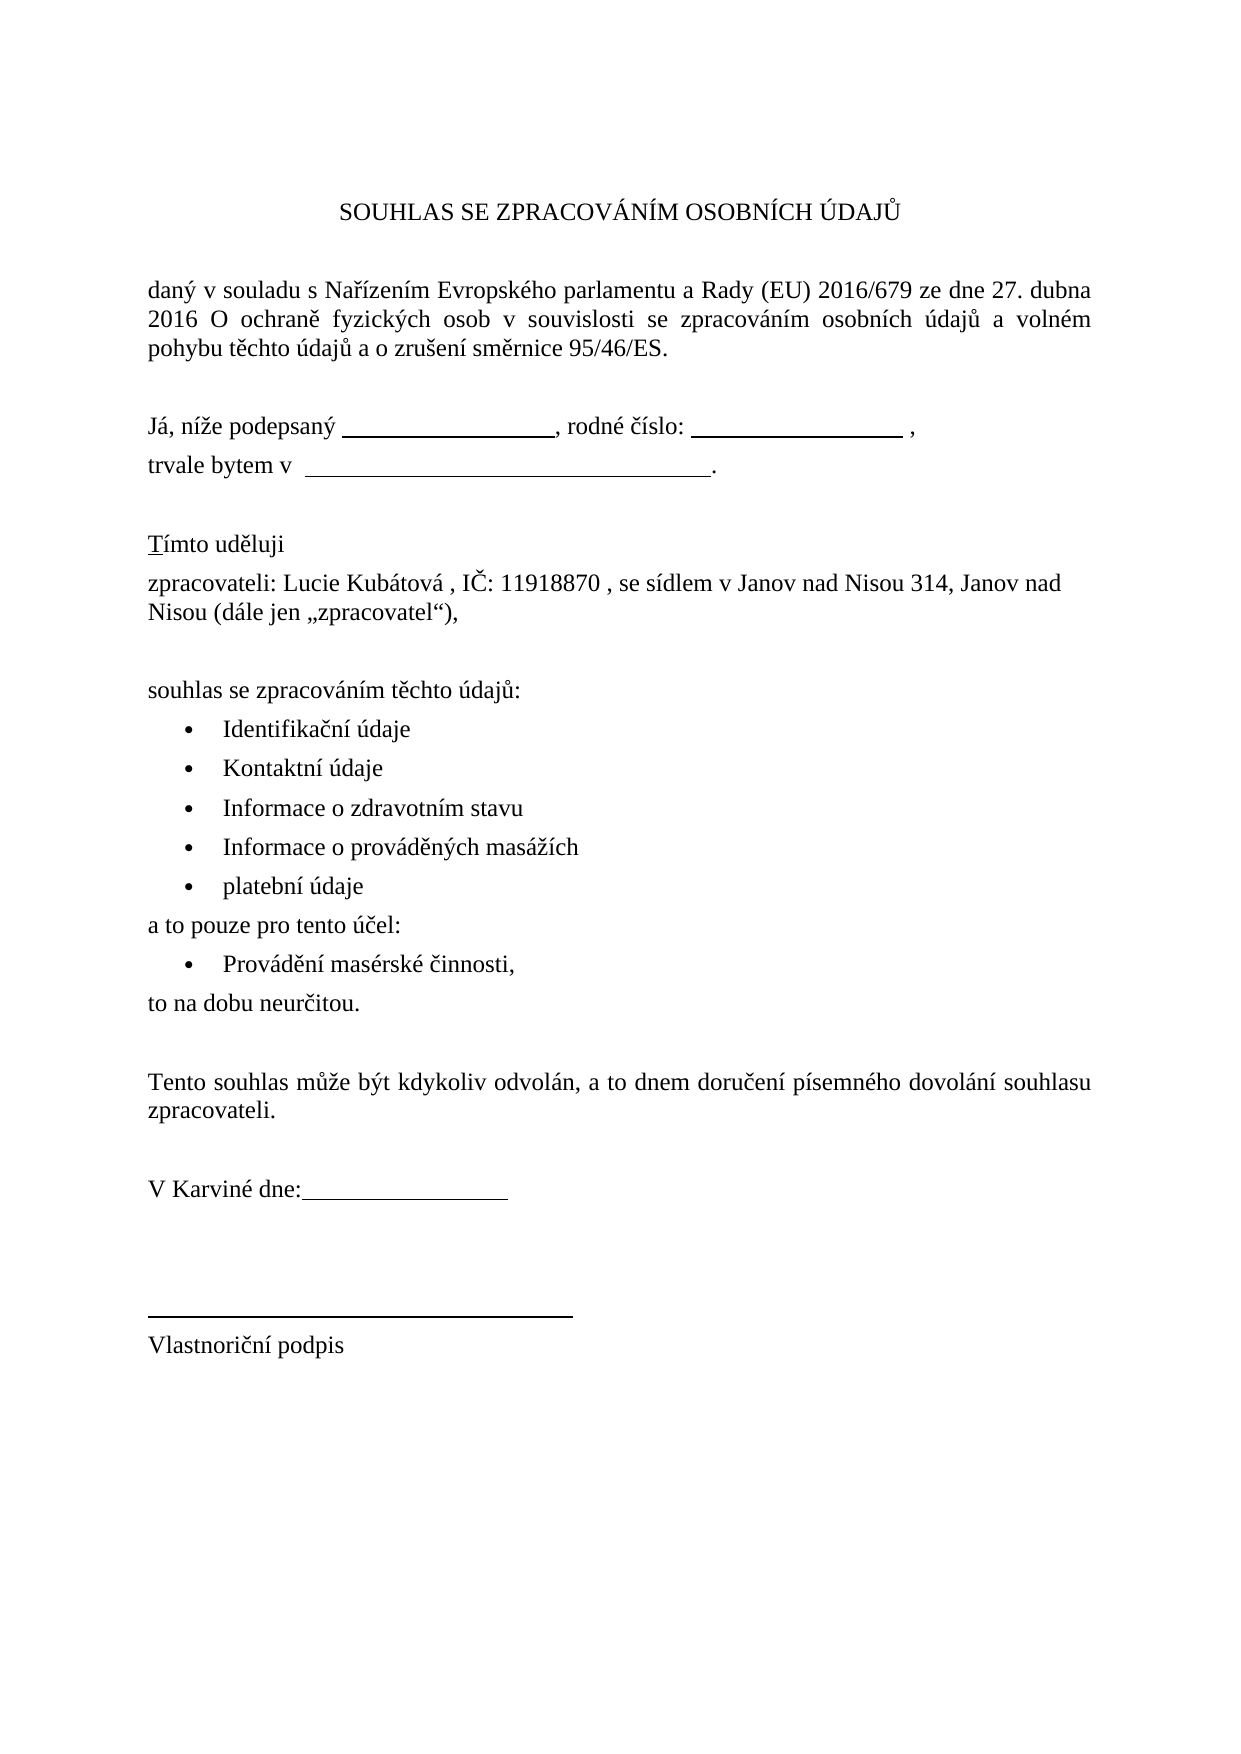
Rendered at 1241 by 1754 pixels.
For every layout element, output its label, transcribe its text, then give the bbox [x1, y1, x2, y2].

list Identifikační údaje [185, 714, 1093, 743]
text a to pouze pro tento účel: [148, 910, 1093, 939]
text to na dobu neurčitou. [148, 988, 1093, 1017]
list Kontaktní údaje [185, 753, 1093, 782]
text souhlas se zpracováním těchto údajů: [148, 675, 1093, 704]
text Vlastnoriční podpis [148, 1331, 1093, 1359]
text V Karviné dne: [148, 1174, 1093, 1203]
text trvale bytem v . [148, 451, 1093, 479]
text daný v souladu s Nařízením Evropského parlamentu a Rady (EU) 2016/679 ze dne 27. dubna 2016 O ochraně fyzických osob v souvislosti se zpracováním osobních údajů a volném pohybu těchto údajů a o zrušení směrnice 95/46/ES. [148, 276, 1093, 362]
list Informace o zdravotním stavu [185, 793, 1093, 821]
text SOUHLAS SE ZPRACOVÁNÍM OSOBNÍCH ÚDAJŮ [148, 197, 1093, 226]
text Tento souhlas může být kdykoliv odvolán, a to dnem doručení písemného dovolání souhlasu zpracovateli. [148, 1067, 1093, 1124]
list Informace o prováděných masážích [185, 832, 1093, 861]
text Tímto uděluji [148, 529, 1093, 558]
text zpracovateli: Lucie Kubátová , IČ: 11918870 , se sídlem v Janov nad Nisou 314, Janov nad Nisou (dále jen „zpracovatel“), [148, 568, 1093, 626]
text Já, níže podepsaný , rodné číslo: , [148, 411, 1093, 440]
list Provádění masérské činnosti, [185, 949, 1093, 978]
list platební údaje [185, 871, 1093, 900]
